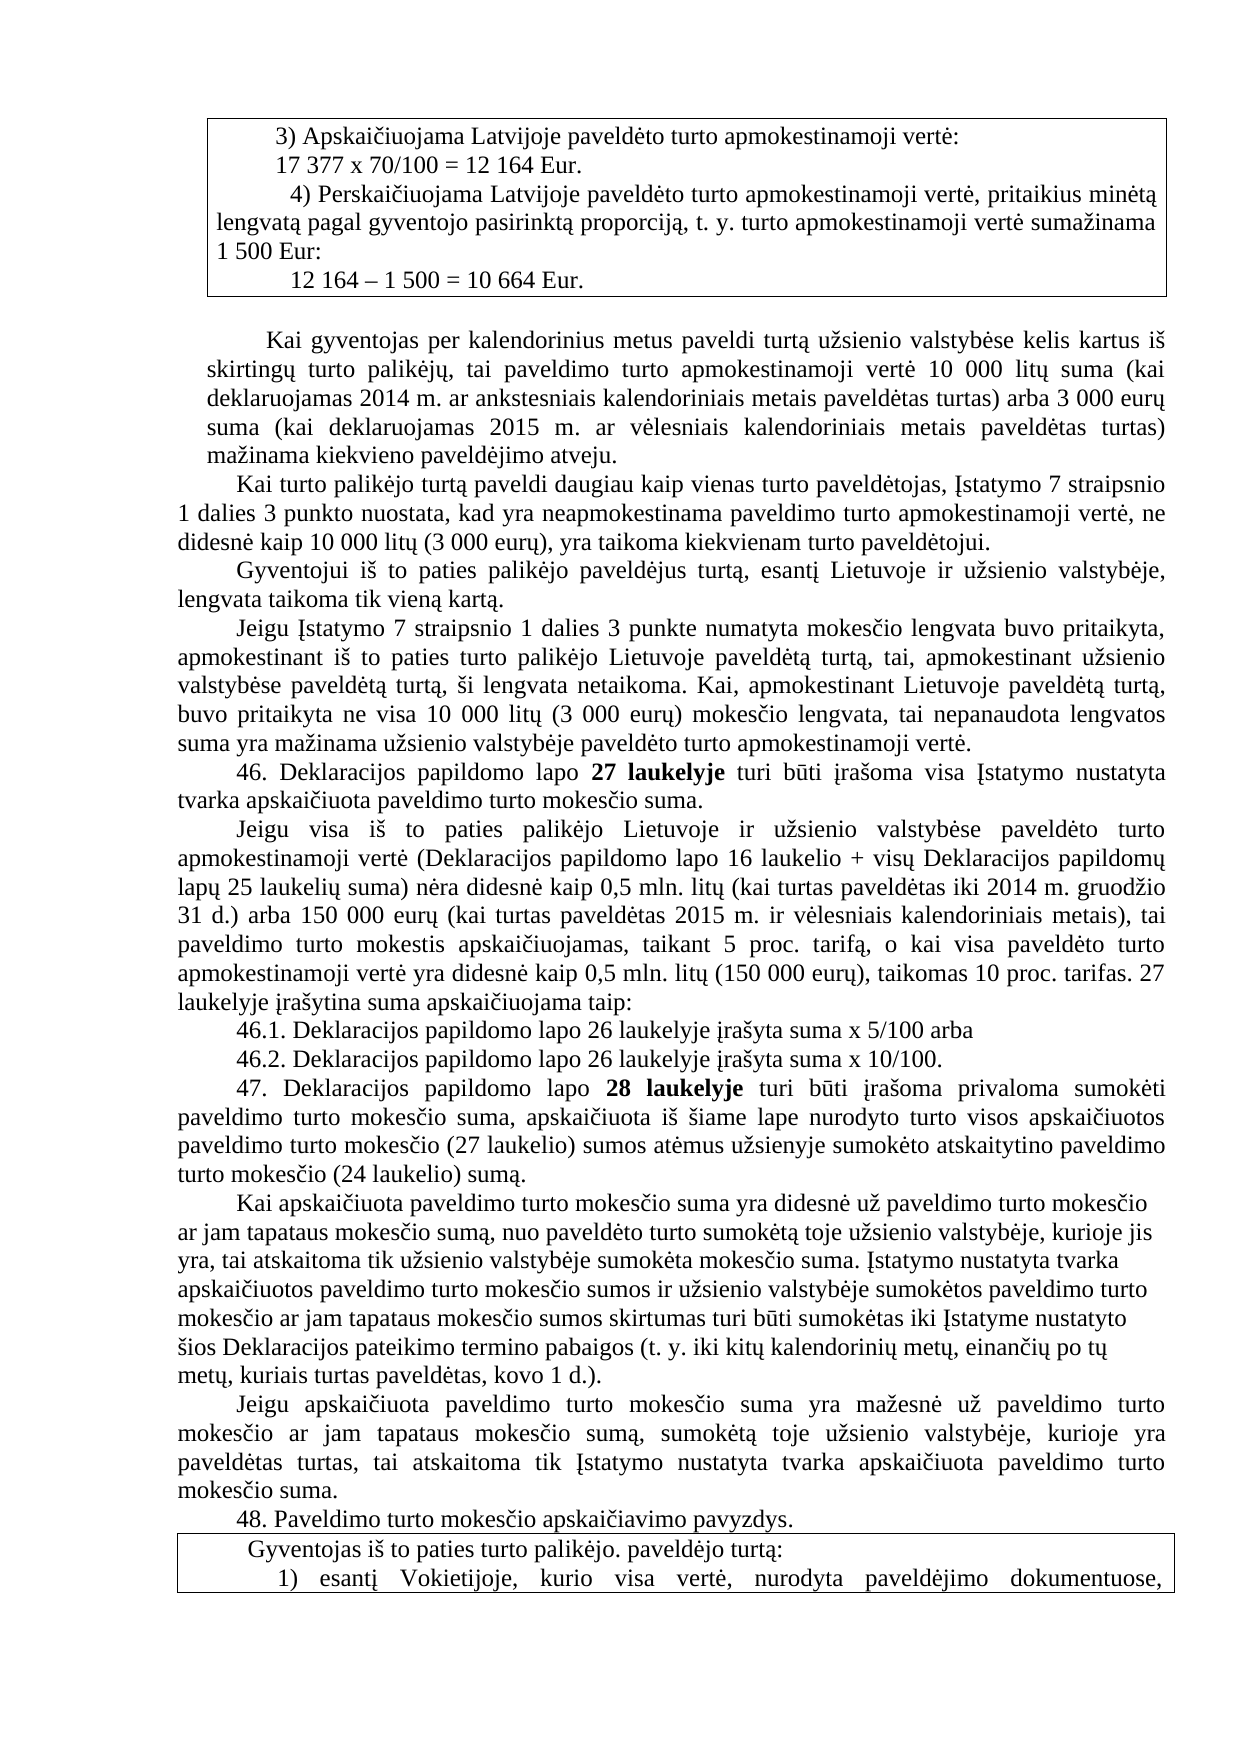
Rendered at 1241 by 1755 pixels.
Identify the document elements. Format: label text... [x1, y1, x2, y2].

text Kai turto palikėjo turtą paveldi daugiau kaip vienas turto paveldėtojas, Įstatymo 7 straipsnio 1 dalies 3 punkto nuostata, kad yra neapmokestinama paveldimo turto apmokestinamoji vertė, ne didesnė kaip 10 000 litų (3 000 eurų), yra taikoma kiekvienam turto paveldėtojui. [177, 469, 1167, 556]
text 12 164 – 1 500 = 10 664 Eur. [208, 262, 1166, 296]
text Jeigu apskaičiuota paveldimo turto mokesčio suma yra mažesnė už paveldimo turto mokesčio ar jam tapataus mokesčio sumą, sumokėtą toje užsienio valstybėje, kurioje yra paveldėtas turtas, tai atskaitoma tik Įstatymo nustatyta tvarka apskaičiuota paveldimo turto mokesčio suma. [177, 1389, 1167, 1504]
text 46.2. Deklaracijos papildomo lapo 26 laukelyje įrašyta suma x 10/100. [177, 1044, 1167, 1073]
text 3) Apskaičiuojama Latvijoje paveldėto turto apmokestinamoji vertė: [208, 119, 1166, 147]
text 47. Deklaracijos papildomo lapo 28 laukelyje turi būti įrašoma privaloma sumokėti paveldimo turto mokesčio suma, apskaičiuota iš šiame lape nurodyto turto visos apskaičiuotos paveldimo turto mokesčio (27 laukelio) sumos atėmus užsienyje sumokėto atskaitytino paveldimo turto mokesčio (24 laukelio) sumą. [177, 1073, 1167, 1188]
text 17 377 x 70/100 = 12 164 Eur. [208, 147, 1166, 176]
text Kai gyventojas per kalendorinius metus paveldi turtą užsienio valstybėse kelis kartus iš skirtingų turto palikėjų, tai paveldimo turto apmokestinamoji vertė 10 000 litų suma (kai deklaruojamas 2014 m. ar ankstesniais kalendoriniais metais paveldėtas turtas) arba 3 000 eurų suma (kai deklaruojamas 2015 m. ar vėlesniais kalendoriniais metais paveldėtas turtas) mažinama kiekvieno paveldėjimo atveju. [207, 326, 1167, 469]
text Jeigu Įstatymo 7 straipsnio 1 dalies 3 punkte numatyta mokesčio lengvata buvo pritaikyta, apmokestinant iš to paties turto palikėjo Lietuvoje paveldėtą turtą, tai, apmokestinant užsienio valstybėse paveldėtą turtą, ši lengvata netaikoma. Kai, apmokestinant Lietuvoje paveldėtą turtą, buvo pritaikyta ne visa 10 000 litų (3 000 eurų) mokesčio lengvata, tai nepanaudota lengvatos suma yra mažinama užsienio valstybėje paveldėto turto apmokestinamoji vertė. [177, 613, 1167, 757]
text 46.1. Deklaracijos papildomo lapo 26 laukelyje įrašyta suma x 5/100 arba [177, 1016, 1167, 1044]
text 4) Perskaičiuojama Latvijoje paveldėto turto apmokestinamoji vertė, pritaikius minėtą lengvatą pagal gyventojo pasirinktą proporciją, t. y. turto apmokestinamoji vertė sumažinama 1 500 Eur: [208, 176, 1166, 262]
text 46. Deklaracijos papildomo lapo 27 laukelyje turi būti įrašoma visa Įstatymo nustatyta tvarka apskaičiuota paveldimo turto mokesčio suma. [177, 757, 1167, 814]
table_header Gyventojas iš to paties turto palikėjo. paveldėjo turtą: 1) esantį Vokietijoje, kurio visa vertė, nurodyta paveldėjimo dokumentuose, [178, 1534, 1174, 1592]
text Jeigu visa iš to paties palikėjo Lietuvoje ir užsienio valstybėse paveldėto turto apmokestinamoji vertė (Deklaracijos papildomo lapo 16 laukelio + visų Deklaracijos papildomų lapų 25 laukelių suma) nėra didesnė kaip 0,5 mln. litų (kai turtas paveldėtas iki 2014 m. gruodžio 31 d.) arba 150 000 eurų (kai turtas paveldėtas 2015 m. ir vėlesniais kalendoriniais metais), tai paveldimo turto mokestis apskaičiuojamas, taikant 5 proc. tarifą, o kai visa paveldėto turto apmokestinamoji vertė yra didesnė kaip 0,5 mln. litų (150 000 eurų), taikomas 10 proc. tarifas. 27 laukelyje įrašytina suma apskaičiuojama taip: [177, 814, 1167, 1016]
text Gyventojui iš to paties palikėjo paveldėjus turtą, esantį Lietuvoje ir užsienio valstybėje, lengvata taikoma tik vieną kartą. [177, 556, 1167, 613]
text Kai apskaičiuota paveldimo turto mokesčio suma yra didesnė už paveldimo turto mokesčio ar jam tapataus mokesčio sumą, nuo paveldėto turto sumokėtą toje užsienio valstybėje, kurioje jis yra, tai atskaitoma tik užsienio valstybėje sumokėta mokesčio suma. Įstatymo nustatyta tvarka apskaičiuotos paveldimo turto mokesčio sumos ir užsienio valstybėje sumokėtos paveldimo turto mokesčio ar jam tapataus mokesčio sumos skirtumas turi būti sumokėtas iki Įstatyme nustatyto šios Deklaracijos pateikimo termino pabaigos (t. y. iki kitų kalendorinių metų, einančių po tų metų, kuriais turtas paveldėtas, kovo 1 d.). [177, 1188, 1167, 1389]
text 48. Paveldimo turto mokesčio apskaičiavimo pavyzdys. [177, 1504, 1167, 1533]
